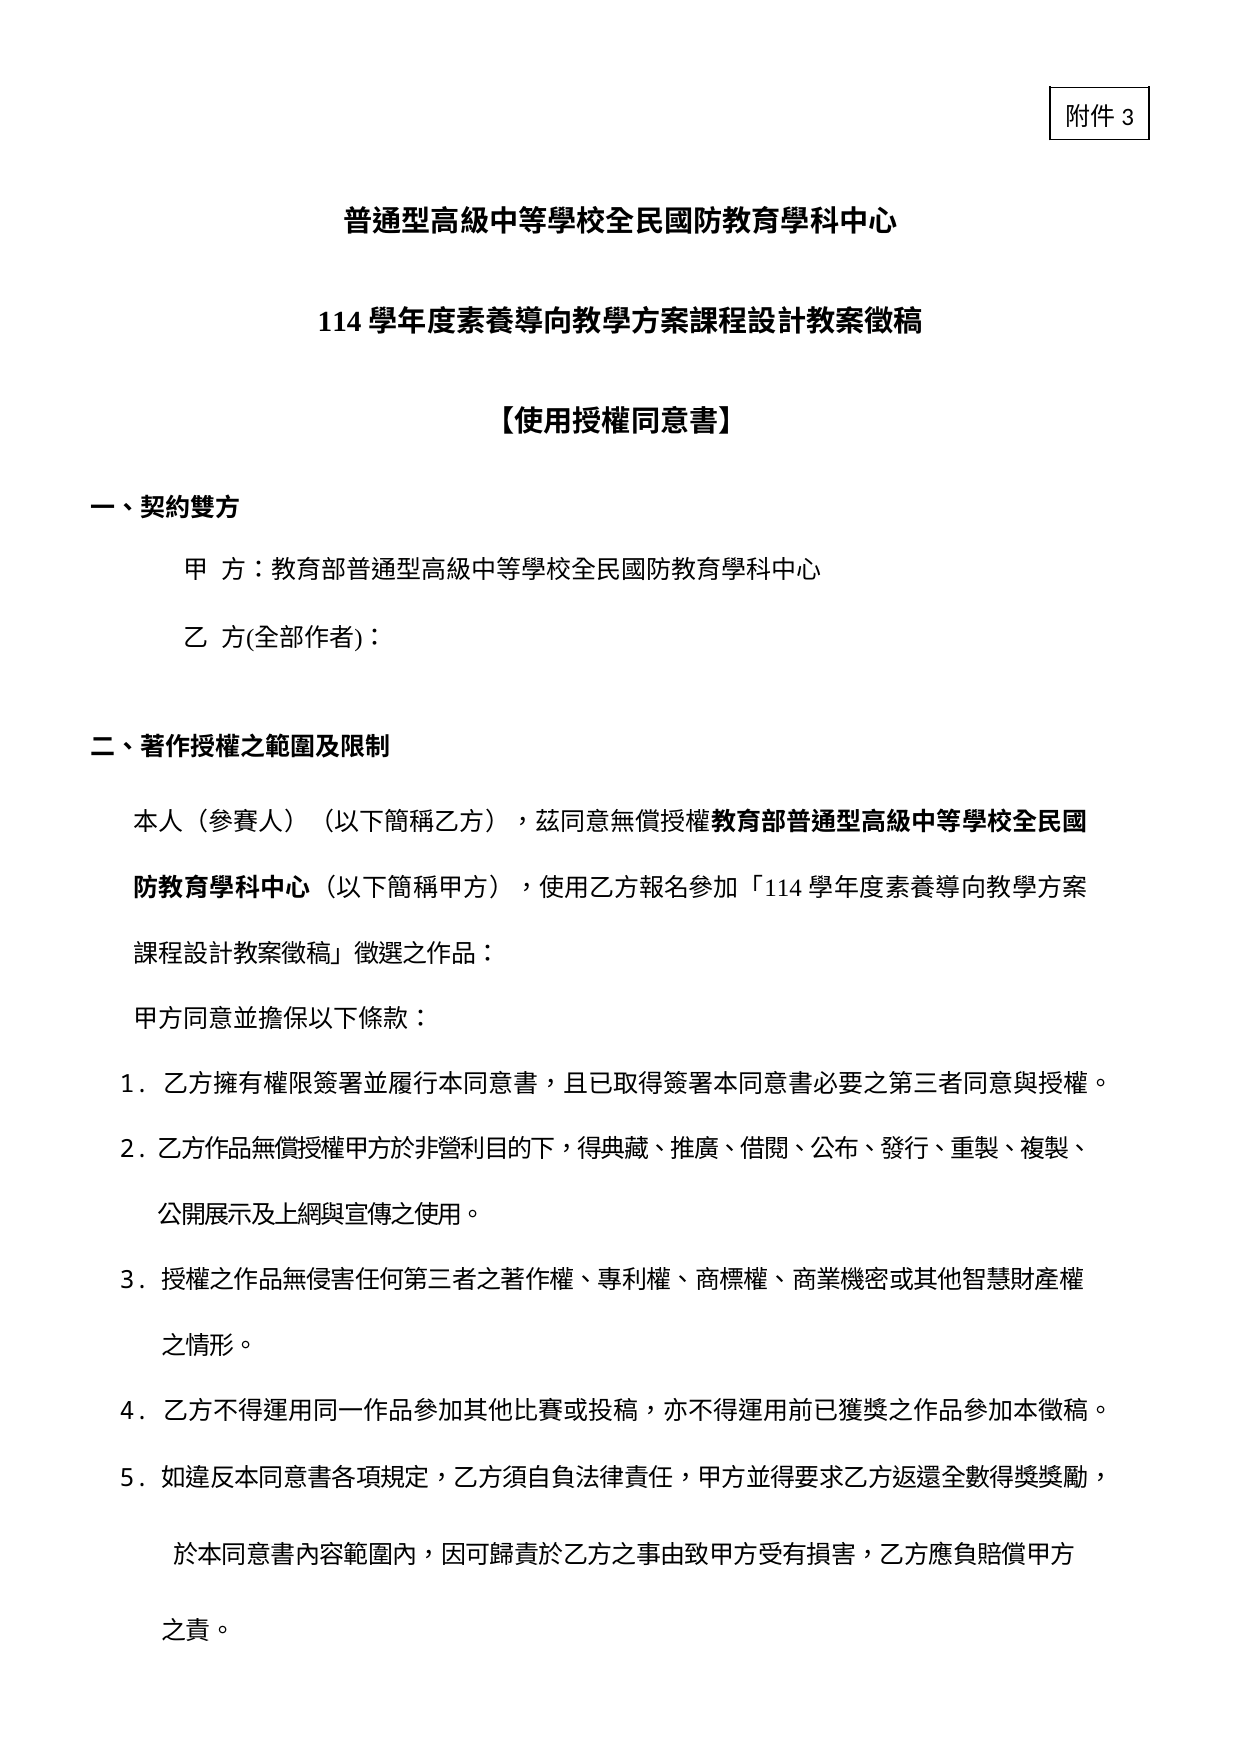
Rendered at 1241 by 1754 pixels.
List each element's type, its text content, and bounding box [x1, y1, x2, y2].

text 附件 3 [1066, 97, 1148, 133]
text 【使用授權同意書】 [271, 377, 962, 439]
text 114 學年度素養導向教學方案課程設計教案徵稿 [75, 277, 1165, 339]
subtitle 二、著作授權之範圍及限制 [90, 703, 1165, 766]
text 甲 方：教育部普通型高級中等學校全民國防教育學科中心 [183, 526, 1165, 589]
list 乙方作品無償授權甲方於非營利目的下，得典藏、推廣、借閱、公布、發行、重製、複製、公開展示及上網與宣傳之使用。 [119, 1104, 1094, 1233]
text 普通型高級中等學校全民國防教育學科中心 [75, 177, 1165, 239]
list 如違反本同意書各項規定，乙方須自負法律責任，甲方並得要求乙方返還全數得獎獎勵， 於本同意書內容範圍內，因可歸責於乙方之事由致甲方受有損害，乙方應負賠償甲方之責。 [119, 1434, 1094, 1649]
subtitle 一、契約雙方 [90, 464, 1165, 526]
text 本人（參賽人）（以下簡稱乙方），茲同意無償授權教育部普通型高級中等學校全民國防教育學科中心（以下簡稱甲方），使用乙方報名參加「114 學年度素養導向教學方案課程設計教案徵稿」徵選之作品： [133, 777, 1088, 972]
list 乙方不得運用同一作品參加其他比賽或投稿，亦不得運用前已獲獎之作品參加本徵稿。 [119, 1367, 1165, 1429]
text 乙 方(全部作者)： [183, 594, 1165, 657]
list 乙方擁有權限簽署並履行本同意書，且已取得簽署本同意書必要之第三者同意與授權。 [119, 1039, 1165, 1102]
list 授權之作品無侵害任何第三者之著作權、專利權、商標權、商業機密或其他智慧財產權之情形。 [119, 1236, 1088, 1364]
text 甲方同意並擔保以下條款： [133, 974, 1165, 1037]
